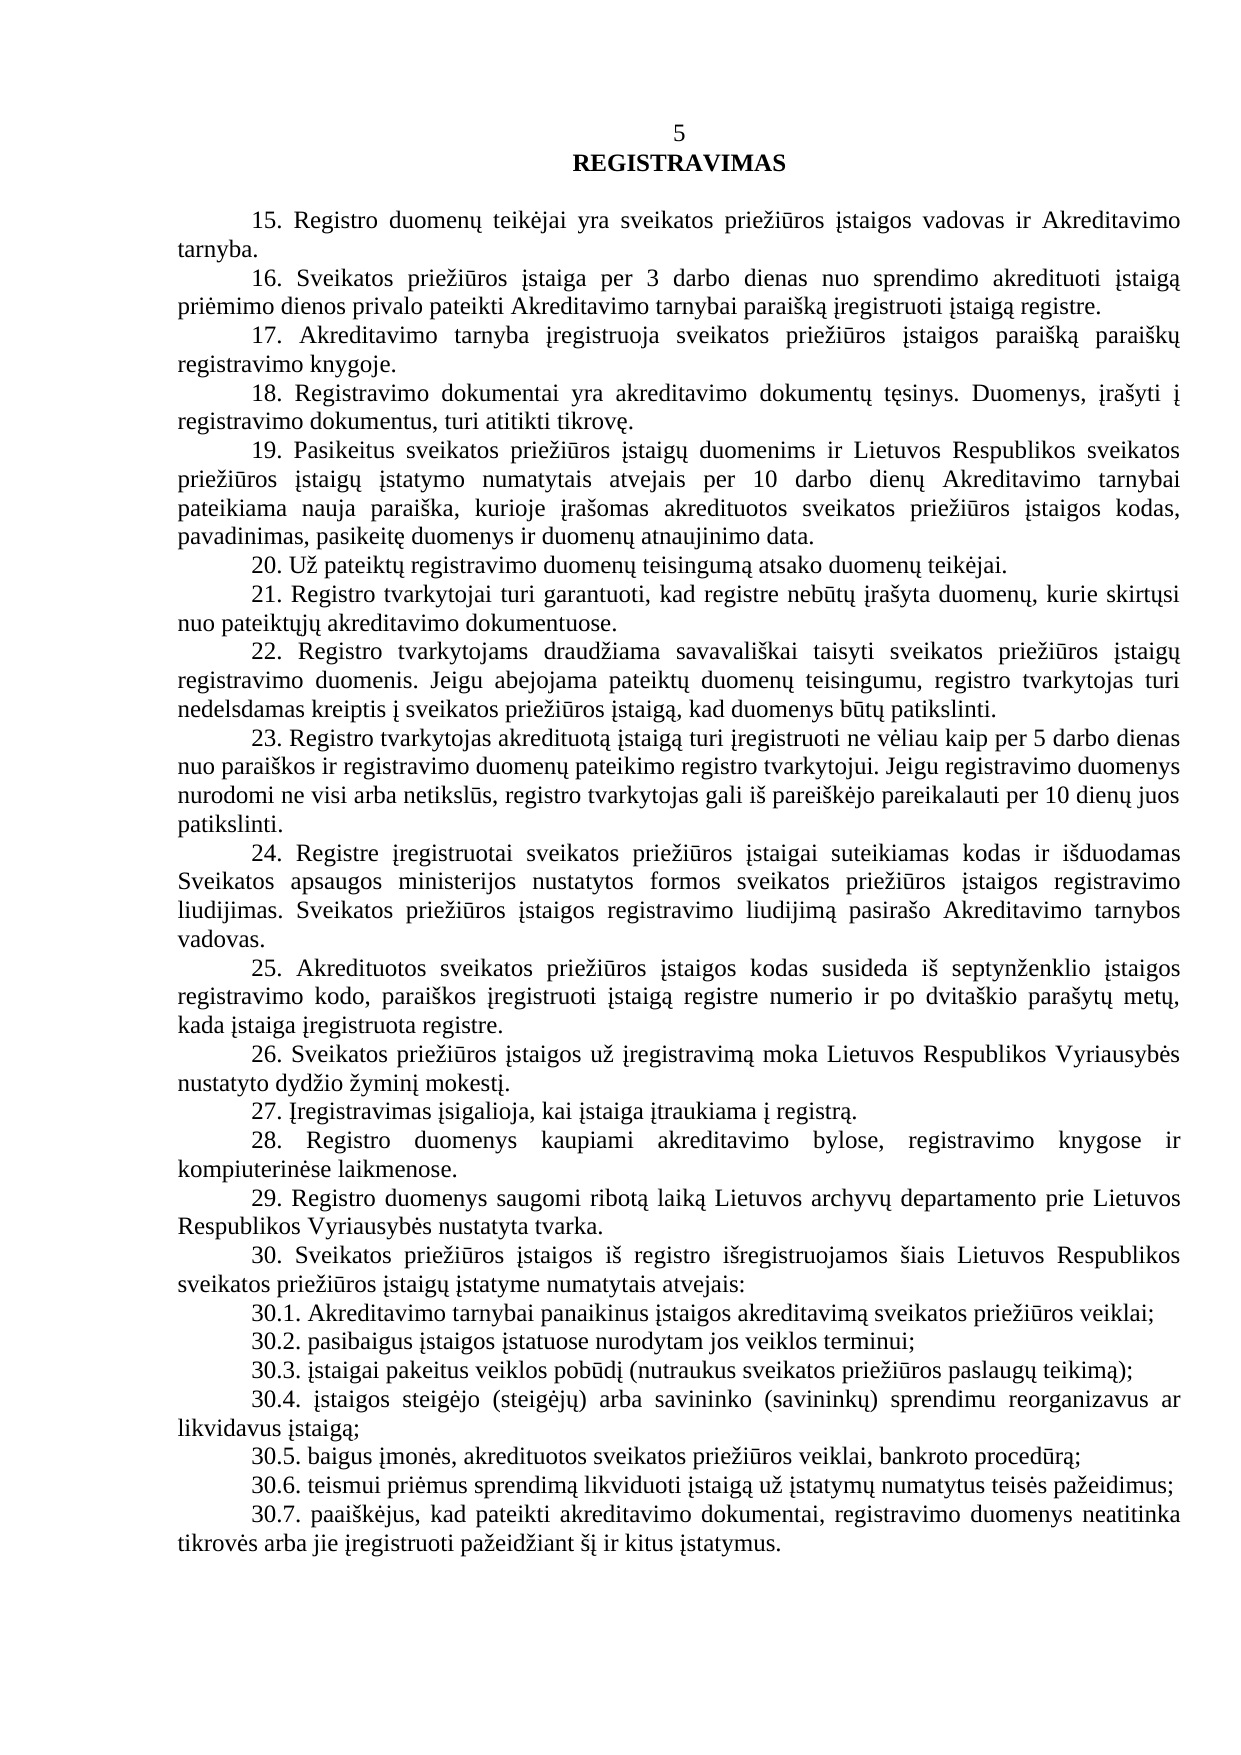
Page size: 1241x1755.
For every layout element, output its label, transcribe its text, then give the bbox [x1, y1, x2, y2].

text 30.3. įstaigai pakeitus veiklos pobūdį (nutraukus sveikatos priežiūros paslaugų teikimą); [177, 1355, 1181, 1384]
text 21. Registro tvarkytojai turi garantuoti, kad registre nebūtų įrašyta duomenų, kurie skirtųsi nuo pateiktųjų akreditavimo dokumentuose. [177, 579, 1181, 636]
text 30. Sveikatos priežiūros įstaigos iš registro išregistruojamos šiais Lietuvos Respublikos sveikatos priežiūros įstaigų įstatyme numatytais atvejais: [177, 1240, 1181, 1298]
text 25. Akredituotos sveikatos priežiūros įstaigos kodas susideda iš septynženklio įstaigos registravimo kodo, paraiškos įregistruoti įstaigą registre numerio ir po dvitaškio parašytų metų, kada įstaiga įregistruota registre. [177, 953, 1181, 1039]
text 17. Akreditavimo tarnyba įregistruoja sveikatos priežiūros įstaigos paraišką paraiškų registravimo knygoje. [177, 320, 1181, 378]
text 27. Įregistravimas įsigalioja, kai įstaiga įtraukiama į registrą. [177, 1096, 1181, 1125]
text 19. Pasikeitus sveikatos priežiūros įstaigų duomenims ir Lietuvos Respublikos sveikatos priežiūros įstaigų įstatymo numatytais atvejais per 10 darbo dienų Akreditavimo tarnybai pateikiama nauja paraiška, kurioje įrašomas akredituotos sveikatos priežiūros įstaigos kodas, pavadinimas, pasikeitę duomenys ir duomenų atnaujinimo data. [177, 435, 1181, 550]
text 30.5. baigus įmonės, akredituotos sveikatos priežiūros veiklai, bankroto procedūrą; [177, 1441, 1181, 1470]
text 24. Registre įregistruotai sveikatos priežiūros įstaigai suteikiamas kodas ir išduodamas Sveikatos apsaugos ministerijos nustatytos formos sveikatos priežiūros įstaigos registravimo liudijimas. Sveikatos priežiūros įstaigos registravimo liudijimą pasirašo Akreditavimo tarnybos vadovas. [177, 838, 1181, 953]
text 30.7. paaiškėjus, kad pateikti akreditavimo dokumentai, registravimo duomenys neatitinka tikrovės arba jie įregistruoti pažeidžiant šį ir kitus įstatymus. [177, 1499, 1181, 1556]
text 28. Registro duomenys kaupiami akreditavimo bylose, registravimo knygose ir kompiuterinėse laikmenose. [177, 1125, 1181, 1183]
text Registravimas [177, 148, 1181, 176]
text 30.6. teismui priėmus sprendimą likviduoti įstaigą už įstatymų numatytus teisės pažeidimus; [177, 1470, 1181, 1499]
text 20. Už pateiktų registravimo duomenų teisingumą atsako duomenų teikėjai. [177, 550, 1181, 579]
text 30.1. Akreditavimo tarnybai panaikinus įstaigos akreditavimą sveikatos priežiūros veiklai; [177, 1298, 1181, 1326]
text 30.4. įstaigos steigėjo (steigėjų) arba savininko (savininkų) sprendimu reorganizavus ar likvidavus įstaigą; [177, 1384, 1181, 1441]
text 22. Registro tvarkytojams draudžiama savavališkai taisyti sveikatos priežiūros įstaigų registravimo duomenis. Jeigu abejojama pateiktų duomenų teisingumu, registro tvarkytojas turi nedelsdamas kreiptis į sveikatos priežiūros įstaigą, kad duomenys būtų patikslinti. [177, 636, 1181, 723]
text 30.2. pasibaigus įstaigos įstatuose nurodytam jos veiklos terminui; [177, 1326, 1181, 1355]
text 29. Registro duomenys saugomi ribotą laiką Lietuvos archyvų departamento prie Lietuvos Respublikos Vyriausybės nustatyta tvarka. [177, 1183, 1181, 1240]
text 15. Registro duomenų teikėjai yra sveikatos priežiūros įstaigos vadovas ir Akreditavimo tarnyba. [177, 205, 1181, 263]
text 23. Registro tvarkytojas akredituotą įstaigą turi įregistruoti ne vėliau kaip per 5 darbo dienas nuo paraiškos ir registravimo duomenų pateikimo registro tvarkytojui. Jeigu registravimo duomenys nurodomi ne visi arba netikslūs, registro tvarkytojas gali iš pareiškėjo pareikalauti per 10 dienų juos patikslinti. [177, 723, 1181, 838]
text 16. Sveikatos priežiūros įstaiga per 3 darbo dienas nuo sprendimo akredituoti įstaigą priėmimo dienos privalo pateikti Akreditavimo tarnybai paraišką įregistruoti įstaigą registre. [177, 263, 1181, 320]
text 18. Registravimo dokumentai yra akreditavimo dokumentų tęsinys. Duomenys, įrašyti į registravimo dokumentus, turi atitikti tikrovę. [177, 378, 1181, 435]
text 26. Sveikatos priežiūros įstaigos už įregistravimą moka Lietuvos Respublikos Vyriausybės nustatyto dydžio žyminį mokestį. [177, 1039, 1181, 1096]
